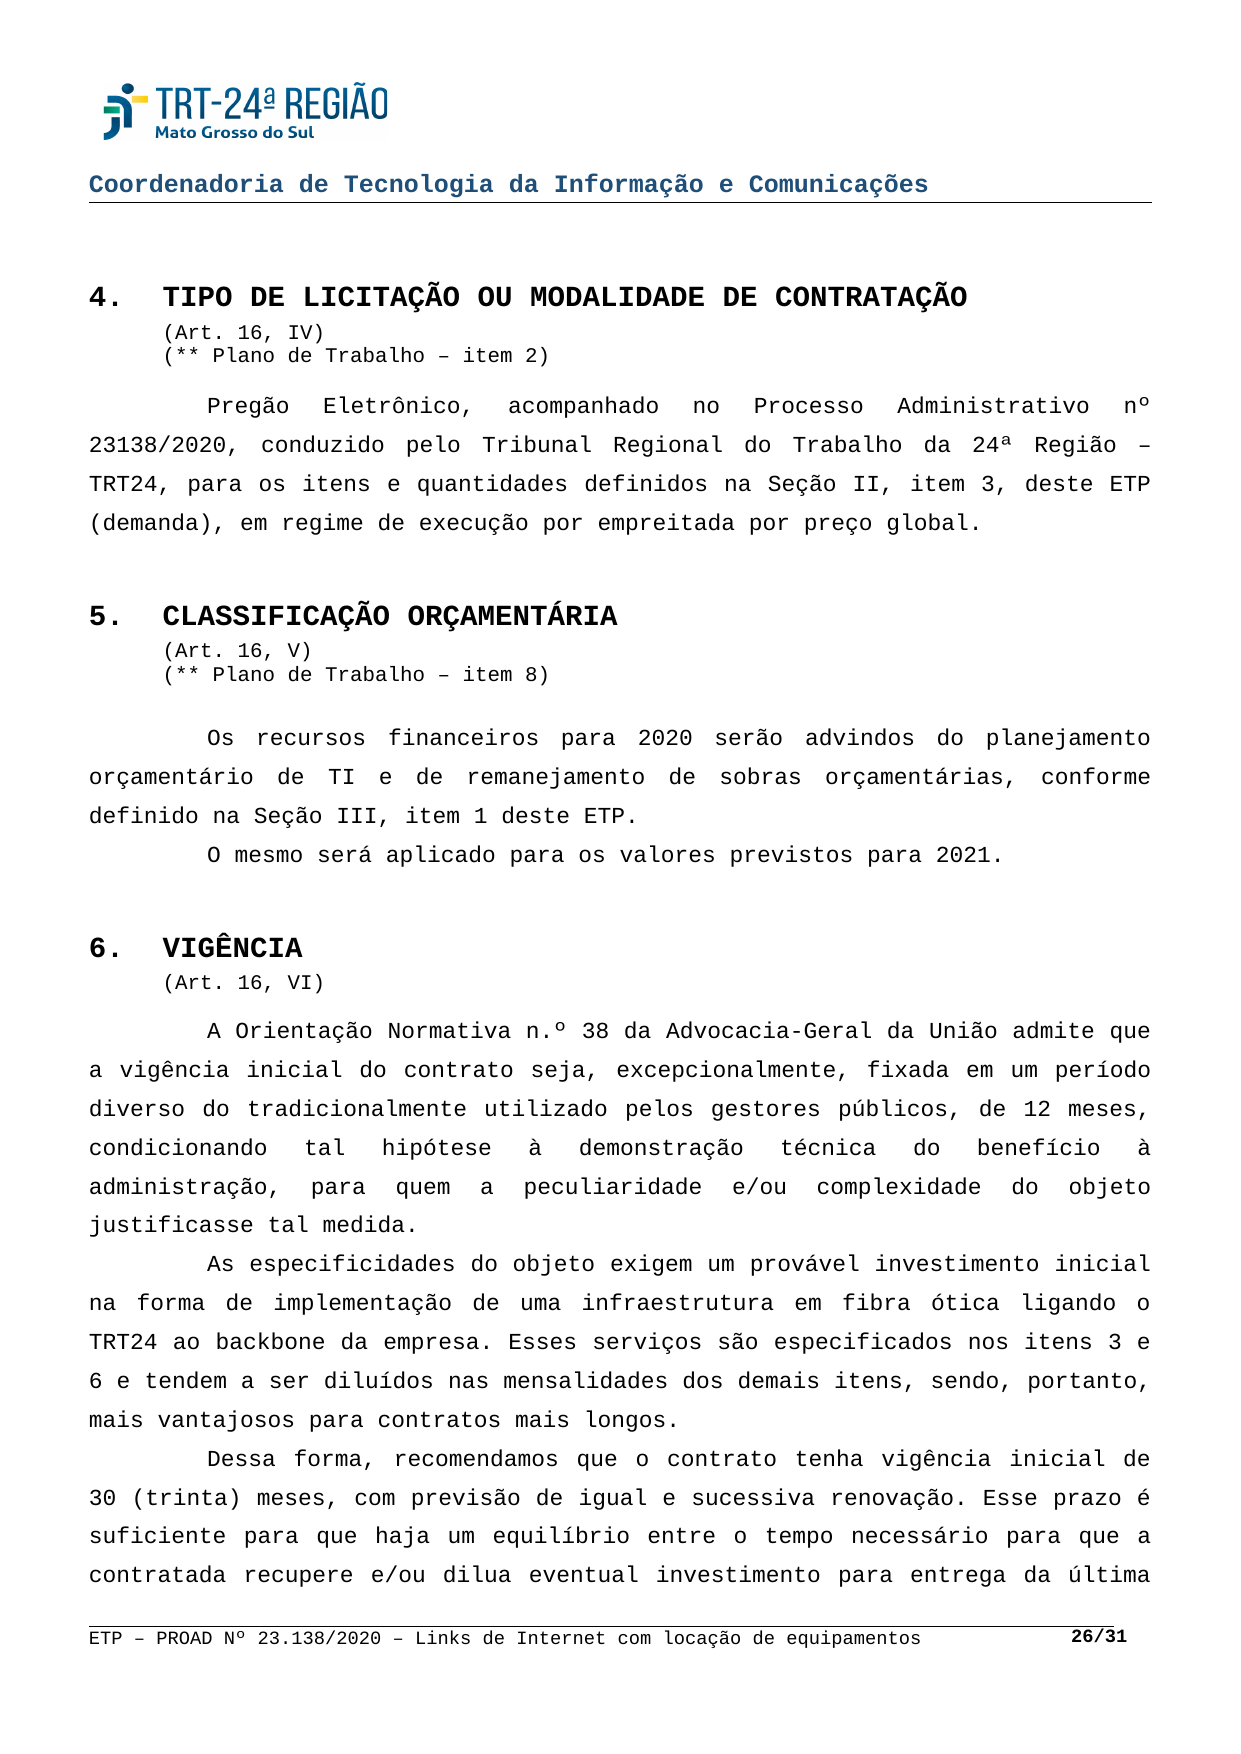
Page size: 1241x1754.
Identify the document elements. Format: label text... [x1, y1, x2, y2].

text Os recursos financeiros para 2020 serão advindos do planejamento orçamentário de TI e de remanejamento de sobras orçamentárias, conforme definido na Seção III, item 1 deste ETP. [89, 727, 1152, 830]
text A Orientação Normativa n.º 38 da Advocacia-Geral da União admite que a vigência inicial do contrato seja, excepcionalmente, fixada em um período diverso do tradicionalmente utilizado pelos gestores públicos, de 12 meses, condicionando tal hipótese à demonstração técnica do benefício à administração, para quem a peculiaridade e/ou complexidade do objeto justificasse tal medida. [89, 1019, 1152, 1240]
text (** Plano de Trabalho – item 8) [89, 664, 1152, 688]
subtitle Vigência [89, 933, 1152, 966]
text Dessa forma, recomendamos que o contrato tenha vigência inicial de 30 (trinta) meses, com previsão de igual e sucessiva renovação. Esse prazo é suficiente para que haja um equilíbrio entre o tempo necessário para que a contratada recupere e/ou dilua eventual investimento para entrega da última [89, 1447, 1152, 1589]
subtitle Tipo de licitação ou modalidade de contratação [89, 282, 1152, 315]
text (Art. 16, V) [89, 641, 1152, 664]
text O mesmo será aplicado para os valores previstos para 2021. [89, 843, 1152, 869]
text (** Plano de Trabalho – item 2) [89, 345, 1152, 369]
text Pregão Eletrônico, acompanhado no Processo Administrativo nº 23138/2020, conduzido pelo Tribunal Regional do Trabalho da 24ª Região – TRT24, para os itens e quantidades definidos na Seção II, item 3, deste ETP (demanda), em regime de execução por empreitada por preço global. [89, 395, 1152, 537]
text (Art. 16, VI) [89, 972, 1152, 996]
text (Art. 16, IV) [89, 322, 1152, 345]
picture [103, 82, 388, 140]
text As especificidades do objeto exigem um provável investimento inicial na forma de implementação de uma infraestrutura em fibra ótica ligando o TRT24 ao backbone da empresa. Esses serviços são especificados nos itens 3 e 6 e tendem a ser diluídos nas mensalidades dos demais itens, sendo, portanto, mais vantajosos para contratos mais longos. [89, 1253, 1152, 1434]
subtitle Classificação orçamentária [89, 601, 1152, 634]
